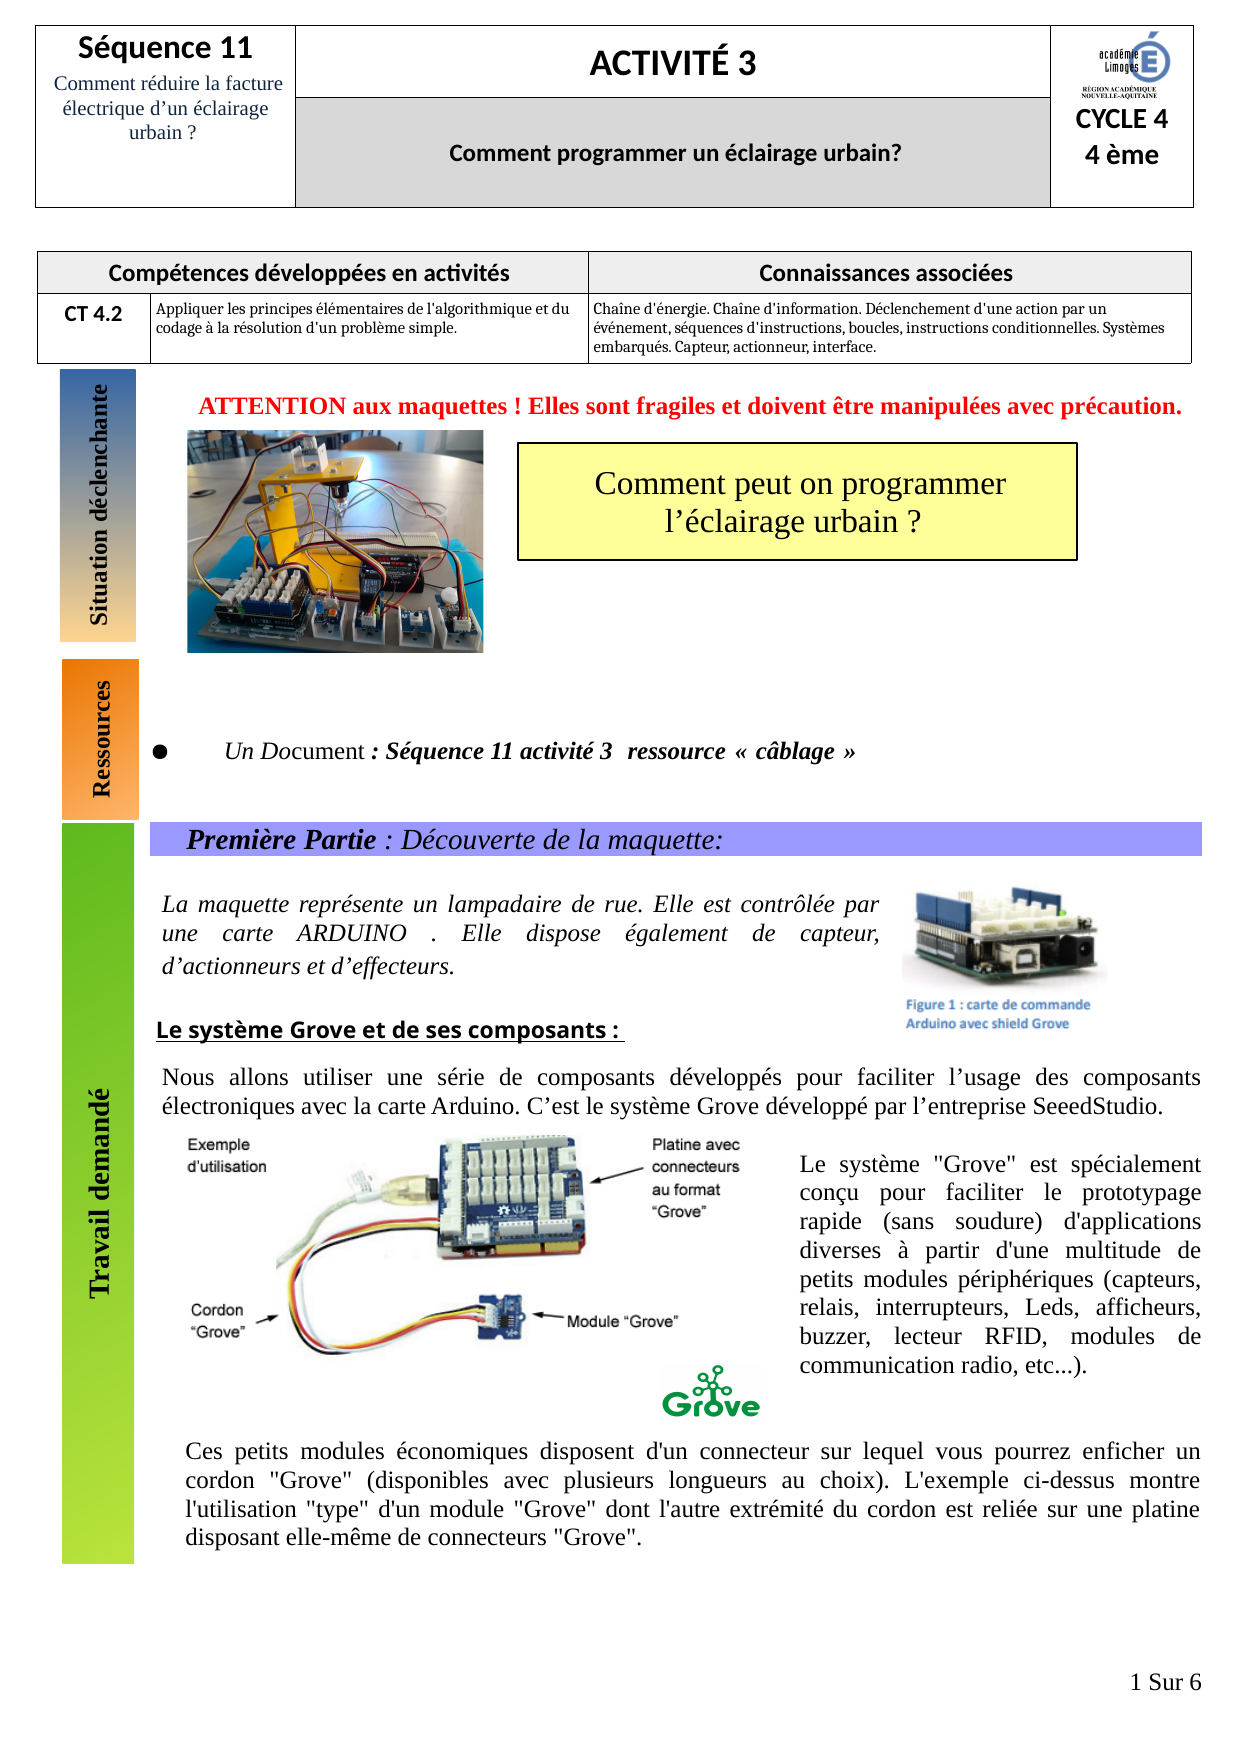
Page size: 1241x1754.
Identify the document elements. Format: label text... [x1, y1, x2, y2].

table_cell Chaîne d'énergie. Chaîne d'information. Déclenchement d'une action par un événement, séquences d'instructions, boucles, instructions conditionnelles. Systèmes embarqués. Capteur, actionneur, interface. [589, 294, 1191, 362]
picture [1066, 28, 1179, 101]
picture [187, 430, 484, 653]
table_header CYCLE 4 4 ème [1051, 26, 1193, 207]
table_cell Comment programmer un éclairage urbain? [296, 98, 1050, 207]
text Première Partie : Découverte de la maquette: [150, 822, 1202, 856]
table_header Compétences développées en activités [38, 252, 588, 293]
list Un Document : Séquence 11 activité 3 ressource « câblage » [150, 736, 1202, 765]
text Le système "Grove" est spécialement conçu pour faciliter le prototypage rapide (sans soudure) d'applications diverses à partir d'une multitude de petits modules périphériques (capteurs, relais, interrupteurs, Leds, afficheurs, buzzer, lecteur RFID, modules de communication radio, etc...). [799, 1149, 1202, 1379]
text La maquette représente un lampadaire de rue. Elle est contrôlée par une carte ARDUINO . Elle dispose également de capteur, d’actionneurs et d’effecteurs. [162, 889, 883, 981]
picture [901, 872, 1109, 1046]
list Nous allons utiliser une série de composants développés pour faciliter l’usage des composants électroniques avec la carte Arduino. C’est le système Grove développé par l’entreprise SeeedStudio. [162, 1062, 1202, 1120]
table_header ACTIVITÉ 3 [296, 26, 1050, 97]
table_header Connaissances associées [589, 252, 1191, 293]
table_cell CT 4.2 [38, 294, 150, 362]
list [1109, 1014, 1202, 1045]
text Ces petits modules économiques disposent d'un connecteur sur lequel vous pourrez enficher un cordon "Grove" (disponibles avec plusieurs longueurs au choix). L'exemple ci-dessus montre l'utilisation "type" d'un module "Grove" dont l'autre extrémité du cordon est reliée sur une platine disposant elle-même de connecteurs "Grove". [185, 1436, 1202, 1551]
list Le système Grove et de ses composants : [156, 1014, 901, 1045]
table_header Séquence 11 Comment réduire la facture électrique d’un éclairage urbain ? [36, 26, 295, 207]
table_cell Appliquer les principes élémentaires de l'algorithmique et du codage à la résolution d'un problème simple. [151, 294, 588, 362]
text ATTENTION aux maquettes ! Elles sont fragiles et doivent être manipulées avec précaution. [185, 391, 1202, 420]
picture [176, 1128, 764, 1426]
